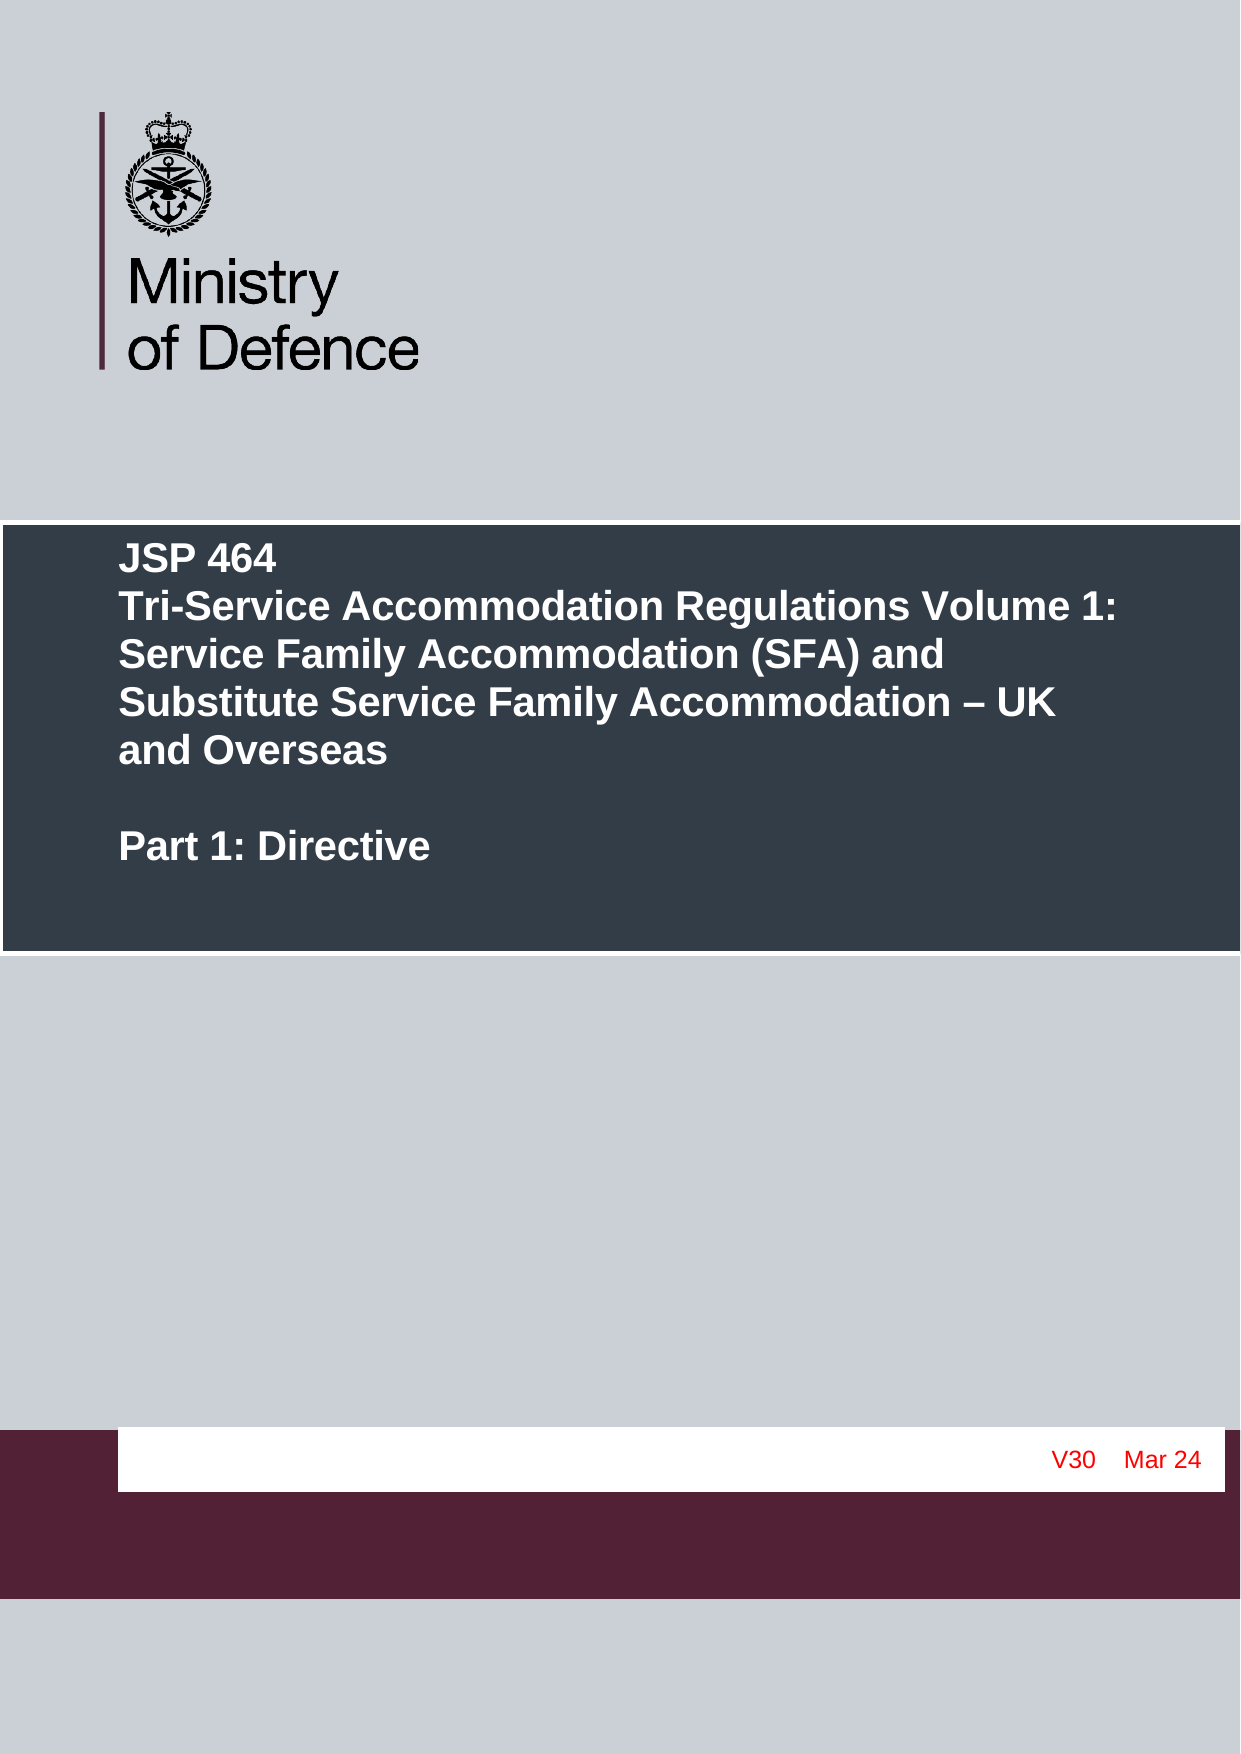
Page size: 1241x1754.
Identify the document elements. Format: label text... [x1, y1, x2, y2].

text JSP 464 Vol 1 Pt 1 (V30 – Mar 24) [133, 1445, 1210, 1474]
